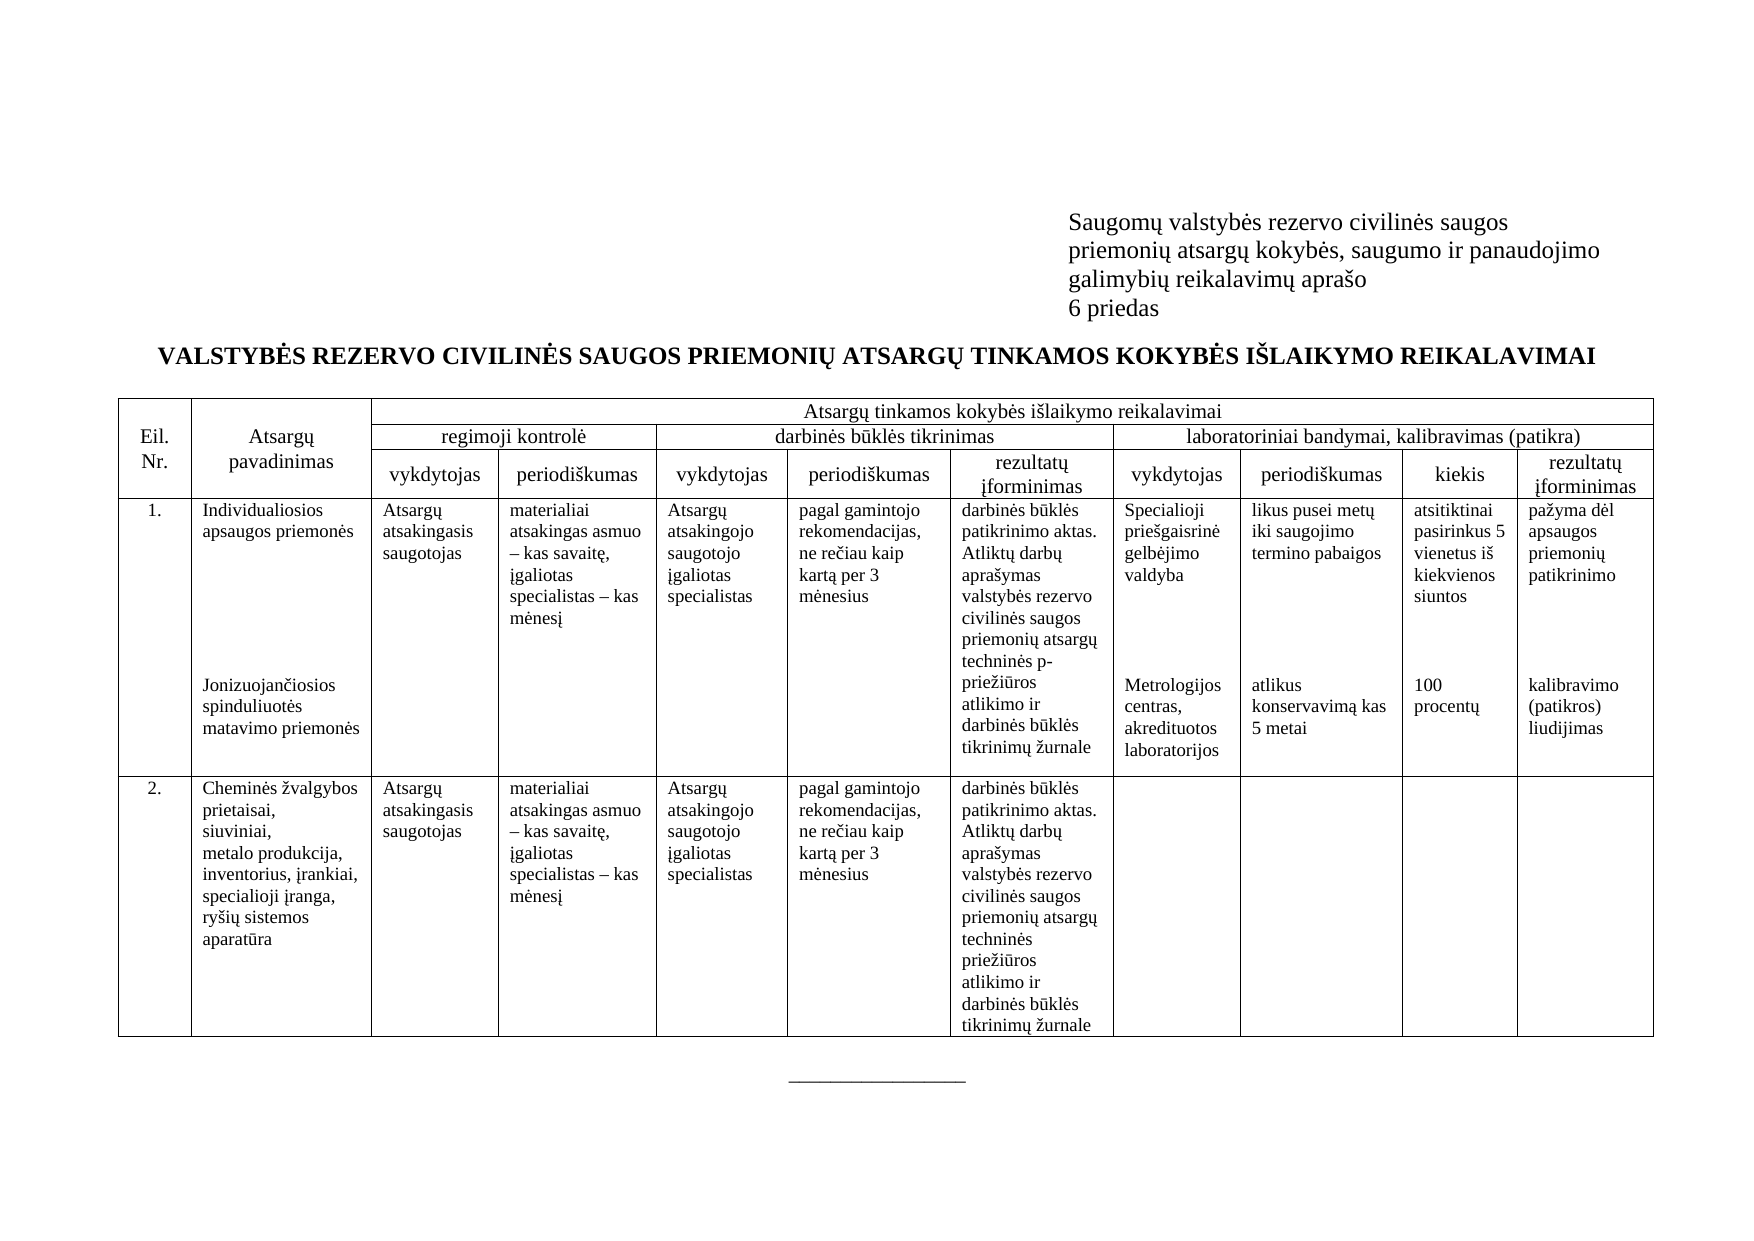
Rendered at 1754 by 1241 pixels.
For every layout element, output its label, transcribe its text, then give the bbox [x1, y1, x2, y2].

table_cell atsitiktinai pasirinkus 5 vienetus iš kiekvienos siuntos [1403, 499, 1517, 673]
table_cell kalibravimo (patikros) liudijimas [1518, 673, 1653, 776]
table_cell Metrologijos centras, akredituotos laboratorijos [1114, 673, 1240, 776]
table_cell laboratoriniai bandymai, kalibravimas (patikra) [1114, 425, 1653, 448]
text VALSTYBĖS REZERVO CIVILINĖS SAUGOS PRIEMONIŲ ATSARGŲ TINKAMOS KOKYBĖS IŠLAIKYMO REIKALAVIMAI [118, 341, 1636, 369]
table_cell regimoji kontrolė [372, 425, 656, 448]
table_cell darbinės būklės patikrinimo aktas. Atliktų darbų aprašymas valstybės rezervo civilinės saugos priemonių atsargų techninės priežiūros atlikimo ir darbinės būklės tikrinimų žurnale [951, 777, 1113, 1036]
table_cell rezultatų įforminimas [1518, 450, 1653, 498]
table_cell [1403, 777, 1517, 1036]
table_cell Specialioji priešgaisrinė gelbėjimo valdyba [1114, 499, 1240, 673]
table_cell darbinės būklės tikrinimas [657, 425, 1113, 448]
table_cell pagal gamintojo rekomendacijas, ne rečiau kaip kartą per 3 mėnesius [788, 777, 950, 1036]
table_cell periodiškumas [788, 450, 950, 498]
table_cell [1241, 777, 1402, 1036]
text Saugomų valstybės rezervo civilinės saugos [1068, 207, 1636, 235]
table_cell 1. [119, 499, 191, 776]
table_cell likus pusei metų iki saugojimo termino pabaigos [1241, 499, 1402, 673]
table_cell [1114, 777, 1240, 1036]
table_cell Atsargų atsakingasis saugotojas [372, 777, 498, 1036]
table_cell Jonizuojančiosios spinduliuotės matavimo priemonės [192, 673, 371, 776]
table_header Atsargų tinkamos kokybės išlaikymo reikalavimai [372, 399, 1653, 423]
table_cell vykdytojas [657, 450, 787, 498]
table_cell Atsargų atsakingojo saugotojo įgaliotas specialistas [657, 777, 787, 1036]
table_cell Cheminės žvalgybos prietaisai, siuviniai, metalo produkcija, inventorius, įrankiai, specialioji įranga, ryšių sistemos aparatūra [192, 777, 371, 1036]
table_header Eil. Nr. [119, 399, 191, 498]
table_header Atsargų pavadinimas [192, 399, 371, 498]
table_cell materialiai atsakingas asmuo – kas savaitę, įgaliotas specialistas – kas mėnesį [499, 777, 656, 1036]
table_cell periodiškumas [1241, 450, 1402, 498]
table_cell vykdytojas [1114, 450, 1240, 498]
table_cell Atsargų atsakingasis saugotojas [372, 499, 498, 776]
table_cell rezultatų įforminimas [951, 450, 1113, 498]
table_cell periodiškumas [499, 450, 656, 498]
table_cell [1518, 777, 1653, 1036]
table_cell Individualiosios apsaugos priemonės [192, 499, 371, 673]
table_cell pagal gamintojo rekomendacijas, ne rečiau kaip kartą per 3 mėnesius [788, 499, 950, 776]
text galimybių reikalavimų aprašo [1068, 264, 1636, 293]
table_cell 100 procentų [1403, 673, 1517, 776]
table_cell darbinės būklės patikrinimo aktas. Atliktų darbų aprašymas valstybės rezervo civilinės saugos priemonių atsargų techninės p-priežiūros atlikimo ir darbinės būklės tikrinimų žurnale [951, 499, 1113, 776]
text 6 priedas [1068, 293, 1636, 322]
table_cell kiekis [1403, 450, 1517, 498]
table_cell 2. [119, 777, 191, 1036]
table_cell pažyma dėl apsaugos priemonių patikrinimo [1518, 499, 1653, 673]
table_cell Atsargų atsakingojo saugotojo įgaliotas specialistas [657, 499, 787, 776]
table_cell materialiai atsakingas asmuo – kas savaitę, įgaliotas specialistas – kas mėnesį [499, 499, 656, 776]
table_cell vykdytojas [372, 450, 498, 498]
text priemonių atsargų kokybės, saugumo ir panaudojimo [1068, 235, 1636, 264]
table_cell atlikus konservavimą kas 5 metai [1241, 673, 1402, 776]
text _________________ [118, 1061, 1636, 1085]
